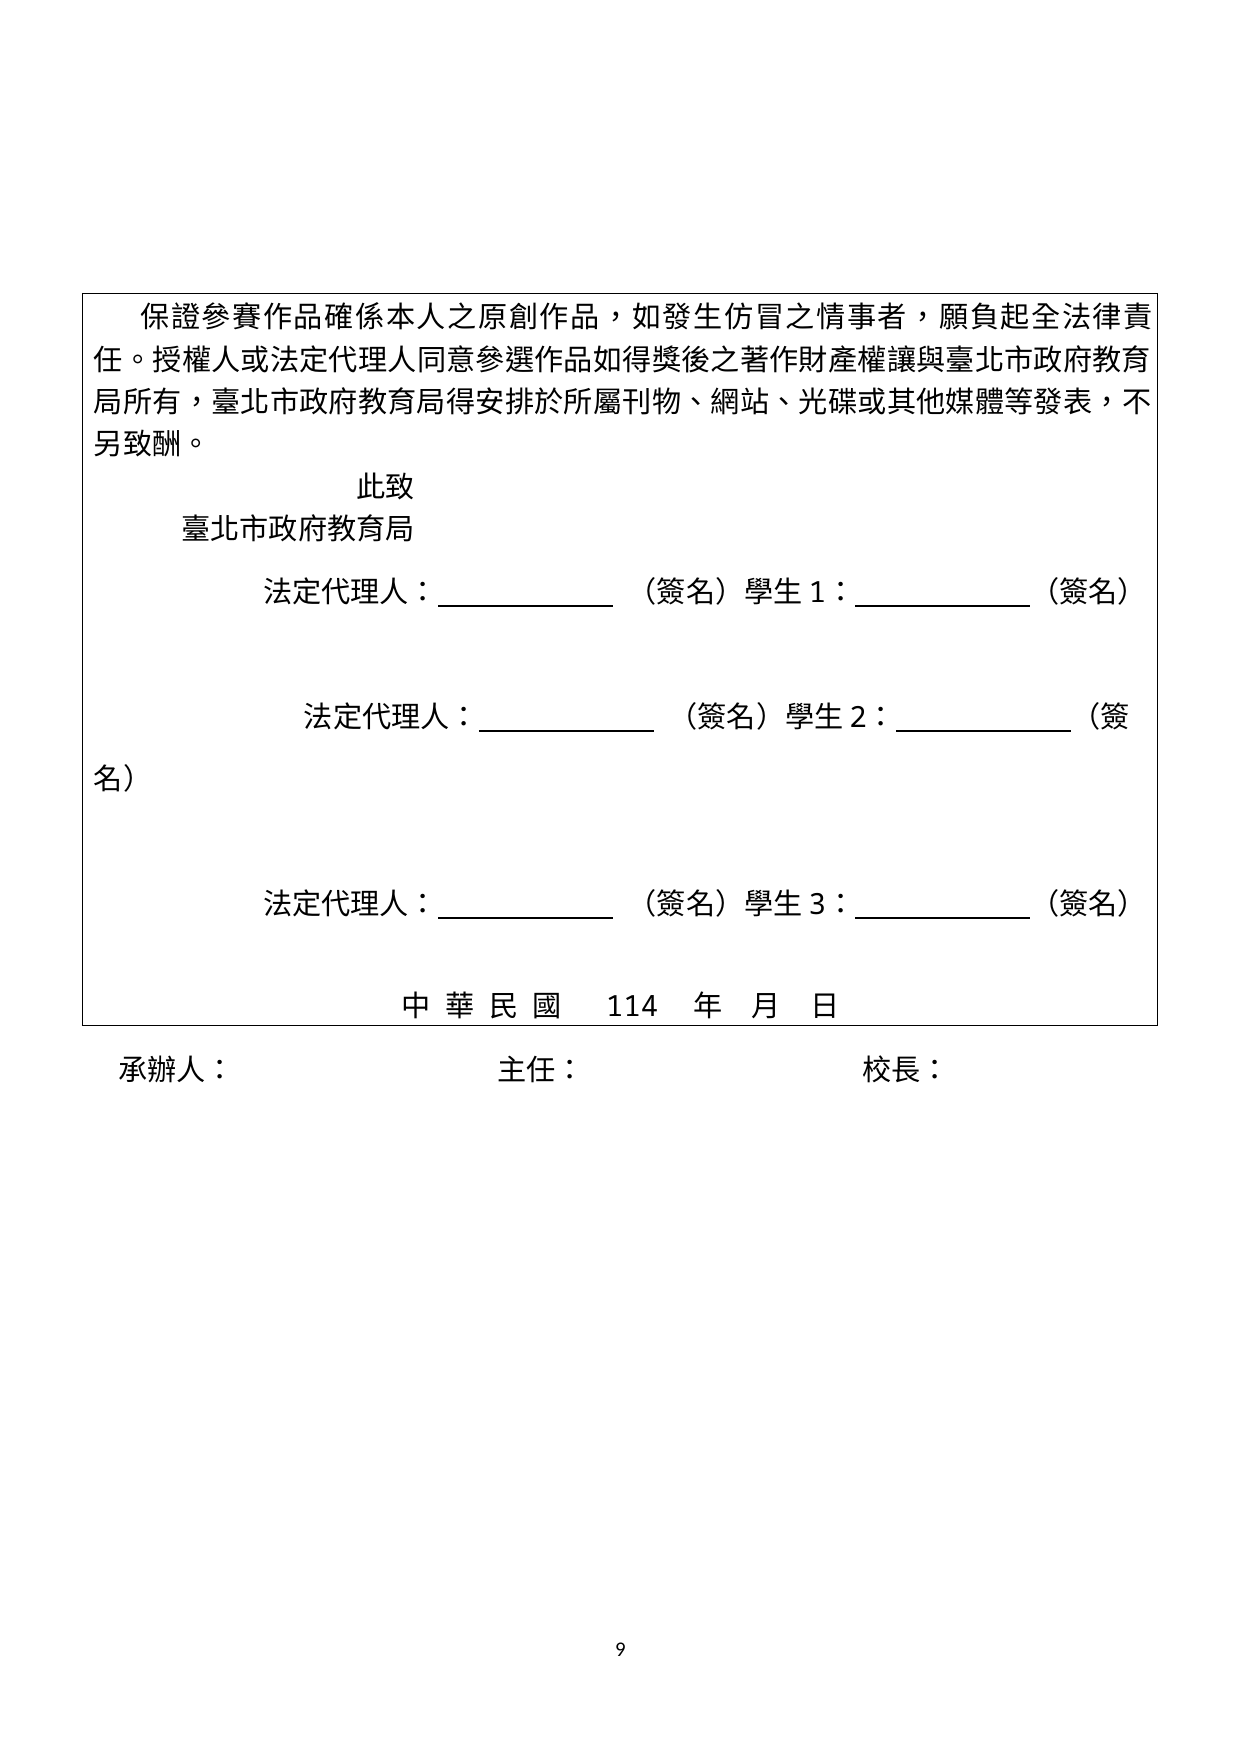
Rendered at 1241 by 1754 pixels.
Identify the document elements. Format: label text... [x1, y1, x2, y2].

text 承辦人： 主任： 校長： [118, 1026, 1122, 1089]
table_cell 保證參賽作品確係本人之原創作品，如發生仿冒之情事者，願負起全法律責任。授權人或法定代理人同意參選作品如得獎後之著作財產權讓與臺北市政府教育局所有，臺北市政府教育局得安排於所屬刊物、網站、光碟或其他媒體等發表，不另致酬。 此致 臺北市政府教育局 法定代理人： （簽名）學生1： （簽名） 法定代理人： （簽名）學生2： （簽名） 法定代理人： （簽名）學生3： （簽名） 中 華 民 國 114 年 月 日 [83, 294, 1157, 1025]
